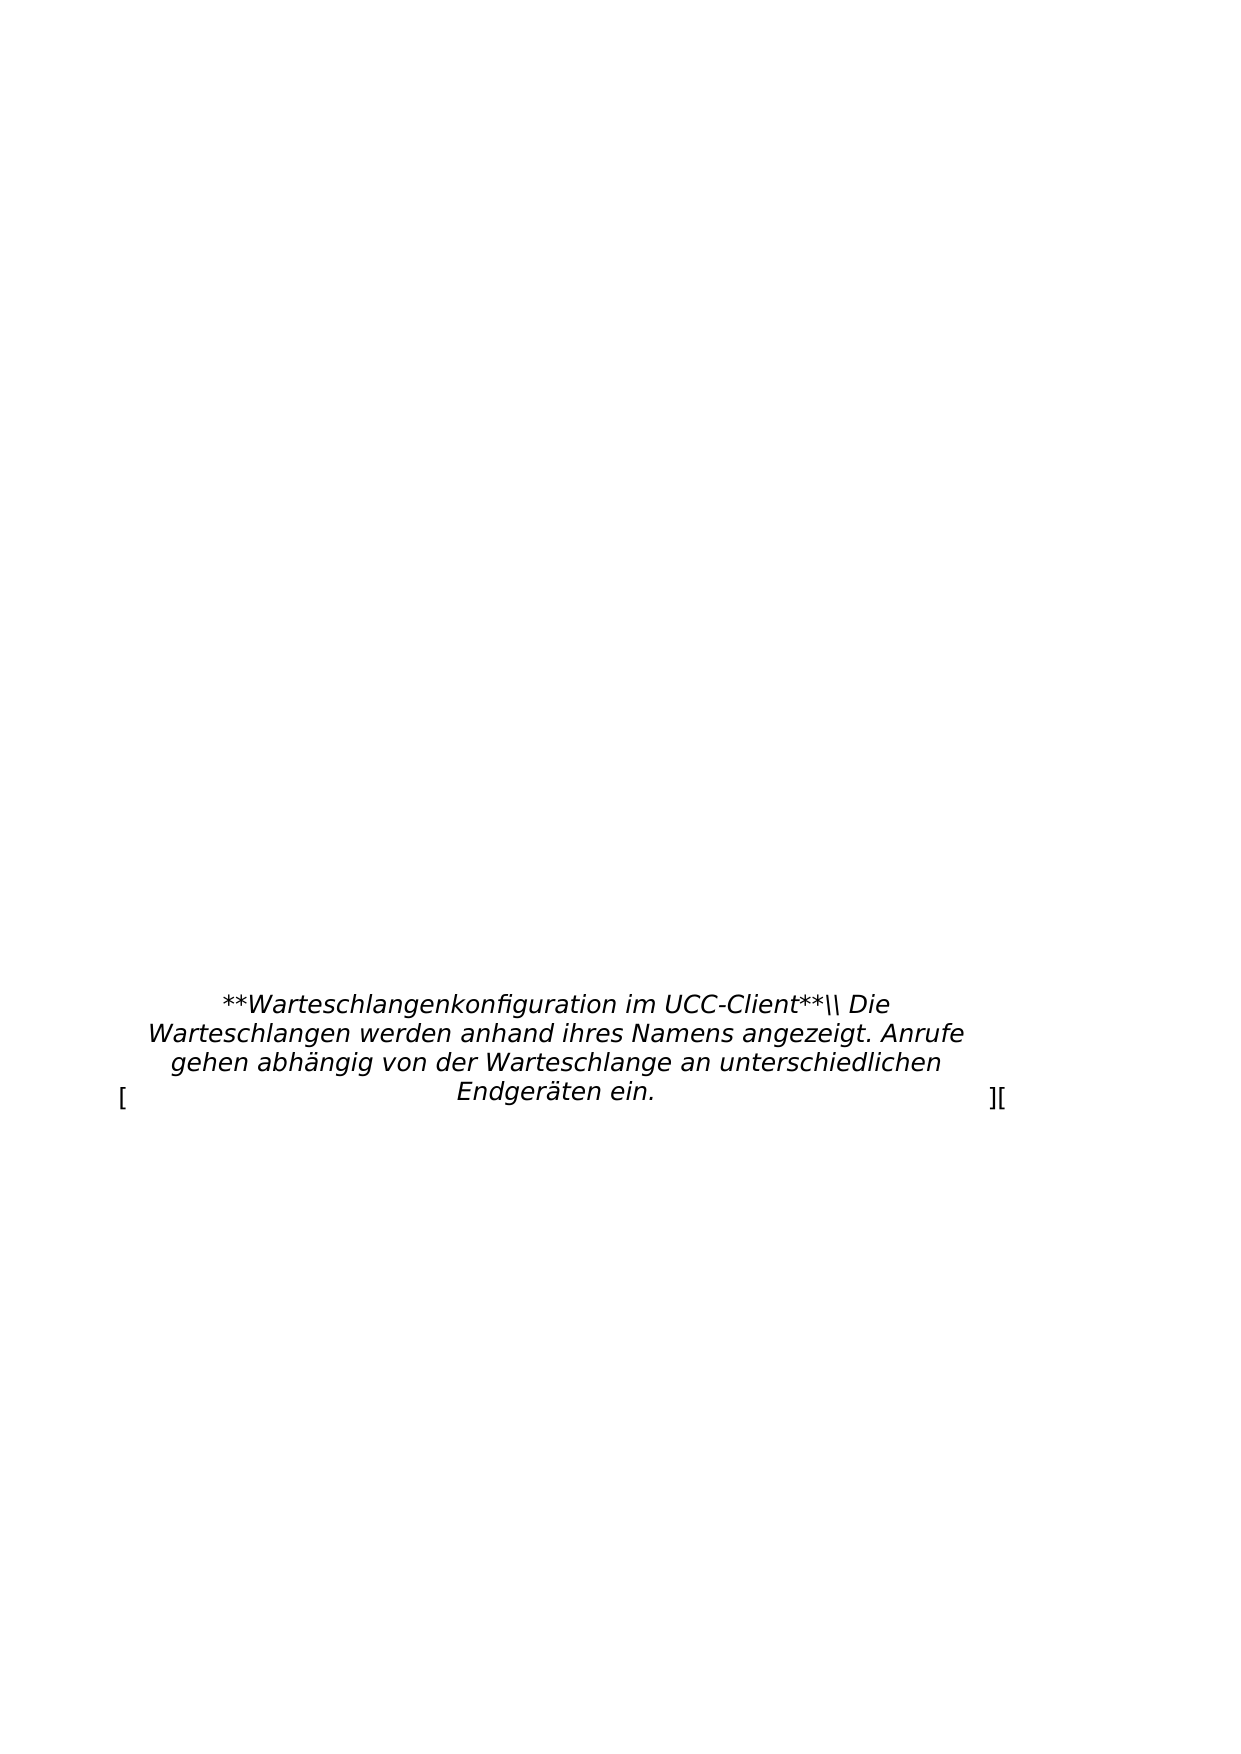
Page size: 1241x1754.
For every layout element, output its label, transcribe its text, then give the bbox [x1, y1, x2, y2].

text [][ [118, 118, 1122, 1113]
text **Warteschlangenkonfiguration im UCC-Client**\\ Die Warteschlangen werden anhand ihres Namens angezeigt. Anrufe gehen abhängig von der Warteschlange an unterschiedlichen Endgeräten ein. [128, 131, 987, 1107]
